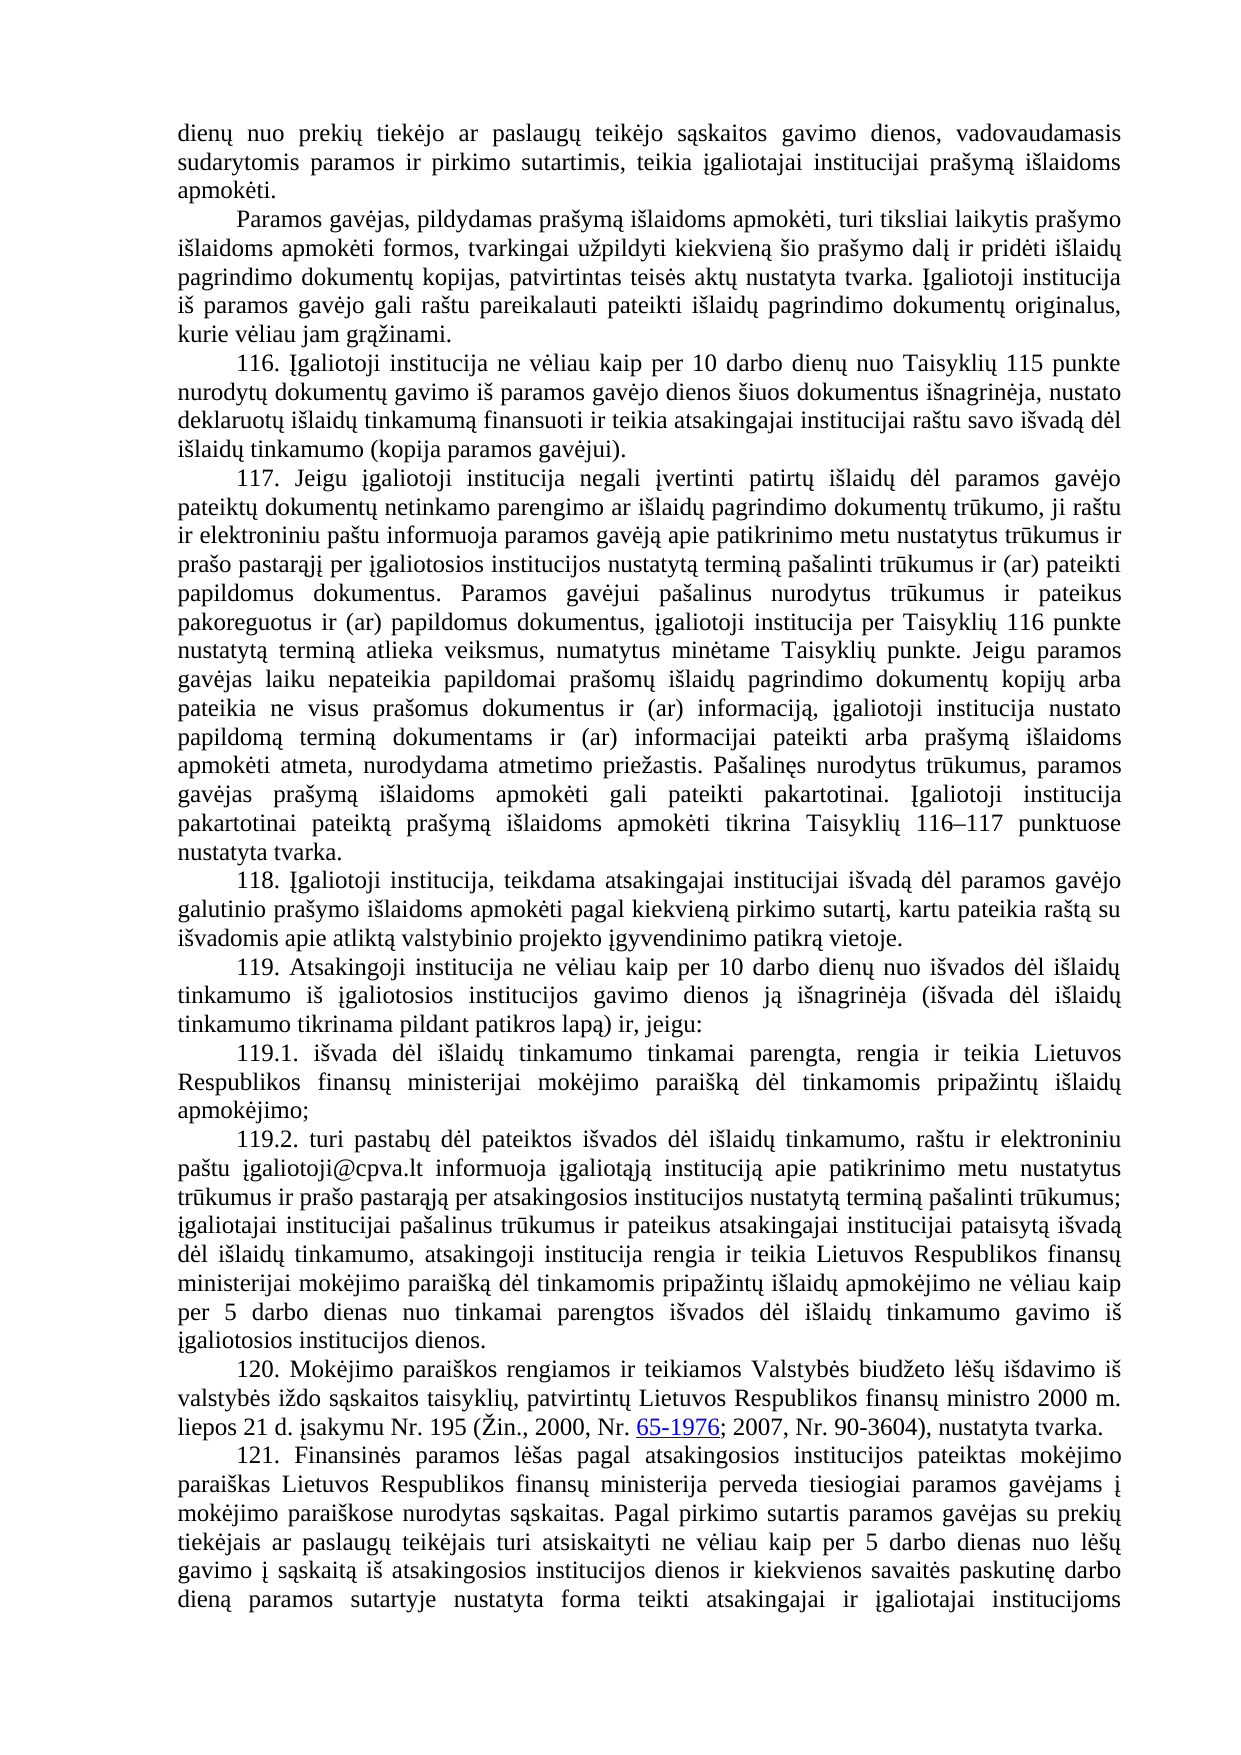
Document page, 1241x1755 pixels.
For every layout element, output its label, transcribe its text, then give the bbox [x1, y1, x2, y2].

text 116. Įgaliotoji institucija ne vėliau kaip per 10 darbo dienų nuo Taisyklių 115 punkte nurodytų dokumentų gavimo iš paramos gavėjo dienos šiuos dokumentus išnagrinėja, nustato deklaruotų išlaidų tinkamumą finansuoti ir teikia atsakingajai institucijai raštu savo išvadą dėl išlaidų tinkamumo (kopija paramos gavėjui). [177, 348, 1122, 463]
text 117. Jeigu įgaliotoji institucija negali įvertinti patirtų išlaidų dėl paramos gavėjo pateiktų dokumentų netinkamo parengimo ar išlaidų pagrindimo dokumentų trūkumo, ji raštu ir elektroniniu paštu informuoja paramos gavėją apie patikrinimo metu nustatytus trūkumus ir prašo pastarąjį per įgaliotosios institucijos nustatytą terminą pašalinti trūkumus ir (ar) pateikti papildomus dokumentus. Paramos gavėjui pašalinus nurodytus trūkumus ir pateikus pakoreguotus ir (ar) papildomus dokumentus, įgaliotoji institucija per Taisyklių 116 punkte nustatytą terminą atlieka veiksmus, numatytus minėtame Taisyklių punkte. Jeigu paramos gavėjas laiku nepateikia papildomai prašomų išlaidų pagrindimo dokumentų kopijų arba pateikia ne visus prašomus dokumentus ir (ar) informaciją, įgaliotoji institucija nustato papildomą terminą dokumentams ir (ar) informacijai pateikti arba prašymą išlaidoms apmokėti atmeta, nurodydama atmetimo priežastis. Pašalinęs nurodytus trūkumus, paramos gavėjas prašymą išlaidoms apmokėti gali pateikti pakartotinai. Įgaliotoji institucija pakartotinai pateiktą prašymą išlaidoms apmokėti tikrina Taisyklių 116–117 punktuose nustatyta tvarka. [177, 463, 1122, 866]
text 119.2. turi pastabų dėl pateiktos išvados dėl išlaidų tinkamumo, raštu ir elektroniniu paštu įgaliotoji@cpva.lt informuoja įgaliotąją instituciją apie patikrinimo metu nustatytus trūkumus ir prašo pastarąją per atsakingosios institucijos nustatytą terminą pašalinti trūkumus; įgaliotajai institucijai pašalinus trūkumus ir pateikus atsakingajai institucijai pataisytą išvadą dėl išlaidų tinkamumo, atsakingoji institucija rengia ir teikia Lietuvos Respublikos finansų ministerijai mokėjimo paraišką dėl tinkamomis pripažintų išlaidų apmokėjimo ne vėliau kaip per 5 darbo dienas nuo tinkamai parengtos išvados dėl išlaidų tinkamumo gavimo iš įgaliotosios institucijos dienos. [177, 1124, 1122, 1354]
text 121. Finansinės paramos lėšas pagal atsakingosios institucijos pateiktas mokėjimo paraiškas Lietuvos Respublikos finansų ministerija perveda tiesiogiai paramos gavėjams į mokėjimo paraiškose nurodytas sąskaitas. Pagal pirkimo sutartis paramos gavėjas su prekių tiekėjais ar paslaugų teikėjais turi atsiskaityti ne vėliau kaip per 5 darbo dienas nuo lėšų gavimo į sąskaitą iš atsakingosios institucijos dienos ir kiekvienos savaitės paskutinę darbo dieną paramos sutartyje nustatyta forma teikti atsakingajai ir įgaliotajai institucijoms [177, 1441, 1122, 1613]
text 119.1. išvada dėl išlaidų tinkamumo tinkamai parengta, rengia ir teikia Lietuvos Respublikos finansų ministerijai mokėjimo paraišką dėl tinkamomis pripažintų išlaidų apmokėjimo; [177, 1038, 1122, 1124]
text 119. Atsakingoji institucija ne vėliau kaip per 10 darbo dienų nuo išvados dėl išlaidų tinkamumo iš įgaliotosios institucijos gavimo dienos ją išnagrinėja (išvada dėl išlaidų tinkamumo tikrinama pildant patikros lapą) ir, jeigu: [177, 952, 1122, 1038]
text 120. Mokėjimo paraiškos rengiamos ir teikiamos Valstybės biudžeto lėšų išdavimo iš valstybės iždo sąskaitos taisyklių, patvirtintų Lietuvos Respublikos finansų ministro 2000 m. liepos 21 d. įsakymu Nr. 195 (Žin., 2000, Nr. 65-1976; 2007, Nr. 90-3604), nustatyta tvarka. [177, 1354, 1122, 1441]
text dienų nuo prekių tiekėjo ar paslaugų teikėjo sąskaitos gavimo dienos, vadovaudamasis sudarytomis paramos ir pirkimo sutartimis, teikia įgaliotajai institucijai prašymą išlaidoms apmokėti. [177, 118, 1122, 204]
text 118. Įgaliotoji institucija, teikdama atsakingajai institucijai išvadą dėl paramos gavėjo galutinio prašymo išlaidoms apmokėti pagal kiekvieną pirkimo sutartį, kartu pateikia raštą su išvadomis apie atliktą valstybinio projekto įgyvendinimo patikrą vietoje. [177, 866, 1122, 952]
text Paramos gavėjas, pildydamas prašymą išlaidoms apmokėti, turi tiksliai laikytis prašymo išlaidoms apmokėti formos, tvarkingai užpildyti kiekvieną šio prašymo dalį ir pridėti išlaidų pagrindimo dokumentų kopijas, patvirtintas teisės aktų nustatyta tvarka. Įgaliotoji institucija iš paramos gavėjo gali raštu pareikalauti pateikti išlaidų pagrindimo dokumentų originalus, kurie vėliau jam grąžinami. [177, 204, 1122, 348]
